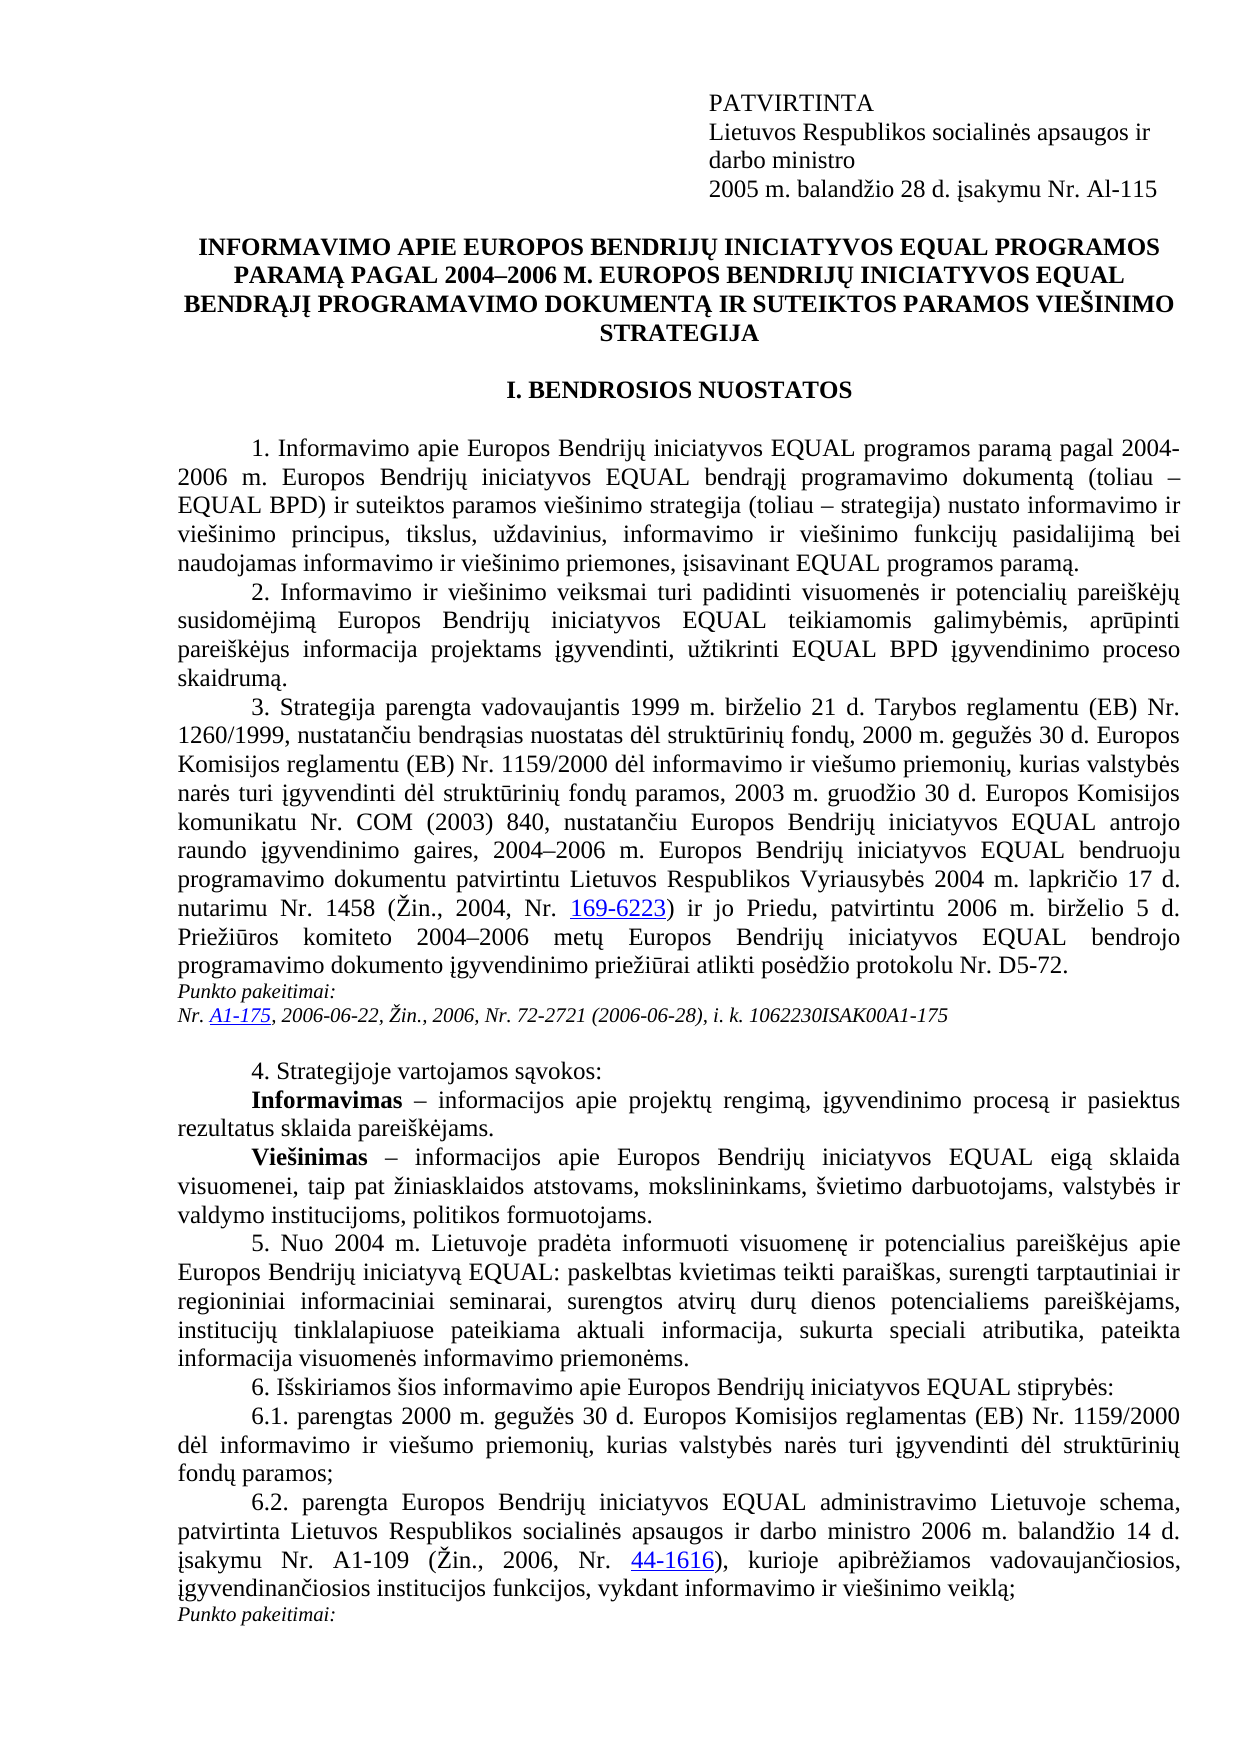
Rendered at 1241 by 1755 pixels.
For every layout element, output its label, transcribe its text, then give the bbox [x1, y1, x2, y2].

text Informavimas – informacijos apie projektų rengimą, įgyvendinimo procesą ir pasiektus rezultatus sklaida pareiškėjams. [177, 1085, 1181, 1142]
text PATVIRTINTA [177, 88, 1181, 117]
text INFORMAVIMO APIE EUROPOS BENDRIJŲ INICIATYVOS EQUAL PROGRAMOS PARAMĄ PAGAL 2004–2006 M. EUROPOS BENDRIJŲ INICIATYVOS EQUAL BENDRĄJĮ PROGRAMAVIMO DOKUMENTĄ IR SUTEIKTOS PARAMOS VIEŠINIMO [177, 232, 1181, 318]
text 6.1. parengtas 2000 m. gegužės 30 d. Europos Komisijos reglamentas (EB) Nr. 1159/2000 dėl informavimo ir viešumo priemonių, kurias valstybės narės turi įgyvendinti dėl struktūrinių fondų paramos; [177, 1401, 1181, 1487]
text Punkto pakeitimai: [177, 979, 1181, 1003]
text 6.2. parengta Europos Bendrijų iniciatyvos EQUAL administravimo Lietuvoje schema, patvirtinta Lietuvos Respublikos socialinės apsaugos ir darbo ministro 2006 m. balandžio 14 d. įsakymu Nr. A1-109 (Žin., 2006, Nr. 44-1616), kurioje apibrėžiamos vadovaujančiosios, įgyvendinančiosios institucijos funkcijos, vykdant informavimo ir viešinimo veiklą; [177, 1487, 1181, 1602]
text 2005 m. balandžio 28 d. įsakymu Nr. Al-115 [177, 174, 1181, 203]
text Lietuvos Respublikos socialinės apsaugos ir [177, 117, 1181, 145]
text 5. Nuo 2004 m. Lietuvoje pradėta informuoti visuomenę ir potencialius pareiškėjus apie Europos Bendrijų iniciatyvą EQUAL: paskelbtas kvietimas teikti paraiškas, surengti tarptautiniai ir regioniniai informaciniai seminarai, surengtos atvirų durų dienos potencialiems pareiškėjams, institucijų tinklalapiuose pateikiama aktuali informacija, sukurta speciali atributika, pateikta informacija visuomenės informavimo priemonėms. [177, 1228, 1181, 1372]
text 1. Informavimo apie Europos Bendrijų iniciatyvos EQUAL programos paramą pagal 2004-2006 m. Europos Bendrijų iniciatyvos EQUAL bendrąjį programavimo dokumentą (toliau – EQUAL BPD) ir suteiktos paramos viešinimo strategija (toliau – strategija) nustato informavimo ir viešinimo principus, tikslus, uždavinius, informavimo ir viešinimo funkcijų pasidalijimą bei naudojamas informavimo ir viešinimo priemones, įsisavinant EQUAL programos paramą. [177, 433, 1181, 577]
text darbo ministro [177, 145, 1181, 174]
text Nr. A1-175, 2006-06-22, Žin., 2006, Nr. 72-2721 (2006-06-28), i. k. 1062230ISAK00A1-175 [177, 1003, 1181, 1027]
text Viešinimas – informacijos apie Europos Bendrijų iniciatyvos EQUAL eigą sklaida visuomenei, taip pat žiniasklaidos atstovams, mokslininkams, švietimo darbuotojams, valstybės ir valdymo institucijoms, politikos formuotojams. [177, 1142, 1181, 1228]
text I. BENDROSIOS NUOSTATOS [177, 375, 1181, 404]
text Punkto pakeitimai: [177, 1602, 1181, 1626]
text 3. Strategija parengta vadovaujantis 1999 m. birželio 21 d. Tarybos reglamentu (EB) Nr. 1260/1999, nustatančiu bendrąsias nuostatas dėl struktūrinių fondų, 2000 m. gegužės 30 d. Europos Komisijos reglamentu (EB) Nr. 1159/2000 dėl informavimo ir viešumo priemonių, kurias valstybės narės turi įgyvendinti dėl struktūrinių fondų paramos, 2003 m. gruodžio 30 d. Europos Komisijos komunikatu Nr. COM (2003) 840, nustatančiu Europos Bendrijų iniciatyvos EQUAL antrojo raundo įgyvendinimo gaires, 2004–2006 m. Europos Bendrijų iniciatyvos EQUAL bendruoju programavimo dokumentu patvirtintu Lietuvos Respublikos Vyriausybės 2004 m. lapkričio 17 d. nutarimu Nr. 1458 (Žin., 2004, Nr. 169-6223) ir jo Priedu, patvirtintu 2006 m. birželio 5 d. Priežiūros komiteto 2004–2006 metų Europos Bendrijų iniciatyvos EQUAL bendrojo programavimo dokumento įgyvendinimo priežiūrai atlikti posėdžio protokolu Nr. D5-72. [177, 692, 1181, 979]
text STRATEGIJA [177, 318, 1181, 347]
text 4. Strategijoje vartojamos sąvokos: [177, 1056, 1181, 1085]
text 6. Išskiriamos šios informavimo apie Europos Bendrijų iniciatyvos EQUAL stiprybės: [177, 1372, 1181, 1401]
text 2. Informavimo ir viešinimo veiksmai turi padidinti visuomenės ir potencialių pareiškėjų susidomėjimą Europos Bendrijų iniciatyvos EQUAL teikiamomis galimybėmis, aprūpinti pareiškėjus informacija projektams įgyvendinti, užtikrinti EQUAL BPD įgyvendinimo proceso skaidrumą. [177, 577, 1181, 692]
